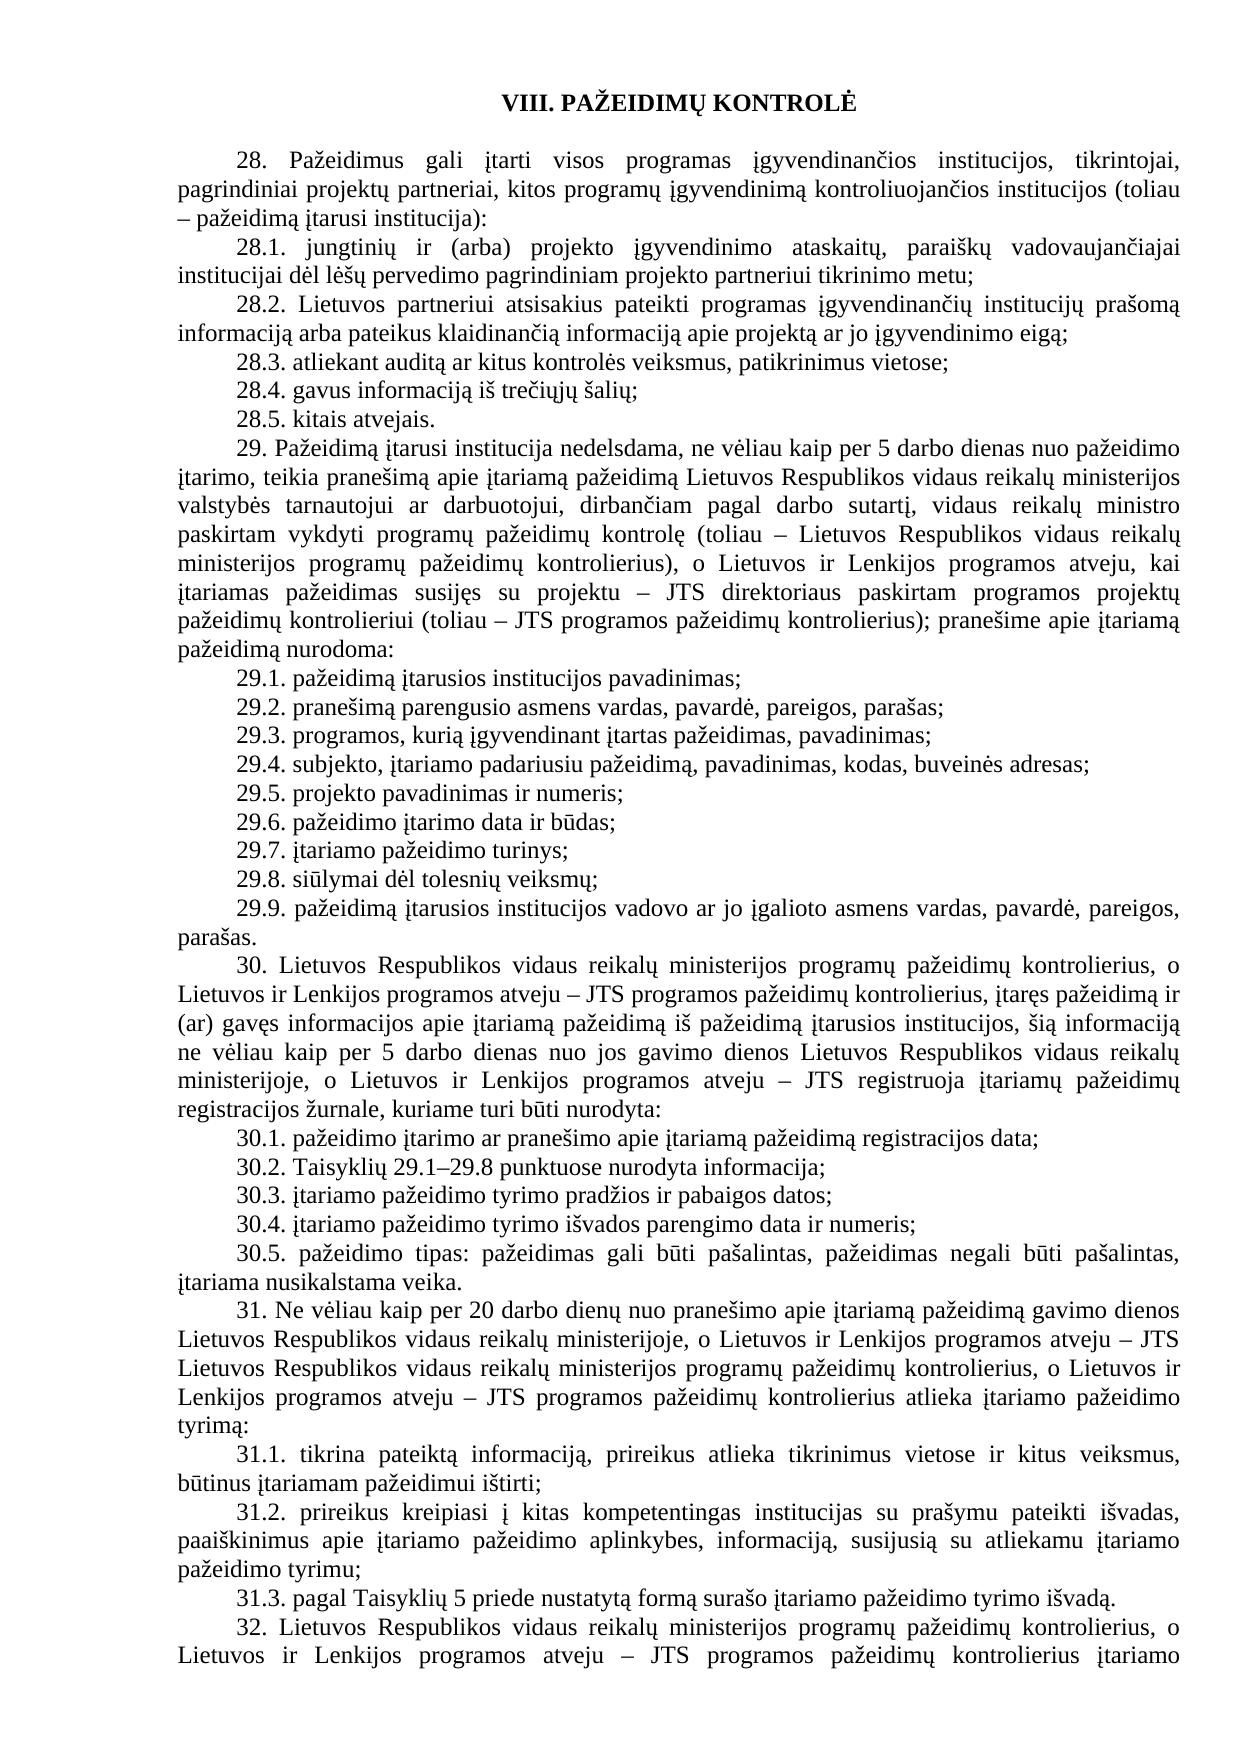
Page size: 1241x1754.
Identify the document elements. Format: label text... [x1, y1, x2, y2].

text VIII. PAŽEIDIMŲ KONTROLĖ [177, 88, 1181, 117]
text 31.1. tikrina pateiktą informaciją, prireikus atlieka tikrinimus vietose ir kitus veiksmus, būtinus įtariamam pažeidimui ištirti; [177, 1439, 1181, 1497]
text 31.2. prireikus kreipiasi į kitas kompetentingas institucijas su prašymu pateikti išvadas, paaiškinimus apie įtariamo pažeidimo aplinkybes, informaciją, susijusią su atliekamu įtariamo pažeidimo tyrimu; [177, 1497, 1181, 1583]
text 30.4. įtariamo pažeidimo tyrimo išvados parengimo data ir numeris; [177, 1209, 1181, 1238]
text 30.2. Taisyklių 29.1–29.8 punktuose nurodyta informacija; [177, 1152, 1181, 1180]
text 31. Ne vėliau kaip per 20 darbo dienų nuo pranešimo apie įtariamą pažeidimą gavimo dienos Lietuvos Respublikos vidaus reikalų ministerijoje, o Lietuvos ir Lenkijos programos atveju – JTS Lietuvos Respublikos vidaus reikalų ministerijos programų pažeidimų kontrolierius, o Lietuvos ir Lenkijos programos atveju – JTS programos pažeidimų kontrolierius atlieka įtariamo pažeidimo tyrimą: [177, 1295, 1181, 1439]
text 29.9. pažeidimą įtarusios institucijos vadovo ar jo įgalioto asmens vardas, pavardė, pareigos, parašas. [177, 893, 1181, 950]
text 31.3. pagal Taisyklių 5 priede nustatytą formą surašo įtariamo pažeidimo tyrimo išvadą. [177, 1583, 1181, 1612]
text 30. Lietuvos Respublikos vidaus reikalų ministerijos programų pažeidimų kontrolierius, o Lietuvos ir Lenkijos programos atveju – JTS programos pažeidimų kontrolierius, įtaręs pažeidimą ir (ar) gavęs informacijos apie įtariamą pažeidimą iš pažeidimą įtarusios institucijos, šią informaciją ne vėliau kaip per 5 darbo dienas nuo jos gavimo dienos Lietuvos Respublikos vidaus reikalų ministerijoje, o Lietuvos ir Lenkijos programos atveju – JTS registruoja įtariamų pažeidimų registracijos žurnale, kuriame turi būti nurodyta: [177, 950, 1181, 1123]
text 29.8. siūlymai dėl tolesnių veiksmų; [177, 864, 1181, 893]
text 28.2. Lietuvos partneriui atsisakius pateikti programas įgyvendinančių institucijų prašomą informaciją arba pateikus klaidinančią informaciją apie projektą ar jo įgyvendinimo eigą; [177, 289, 1181, 347]
text 29.2. pranešimą parengusio asmens vardas, pavardė, pareigos, parašas; [177, 692, 1181, 720]
text 28.1. jungtinių ir (arba) projekto įgyvendinimo ataskaitų, paraiškų vadovaujančiajai institucijai dėl lėšų pervedimo pagrindiniam projekto partneriui tikrinimo metu; [177, 232, 1181, 289]
text 29. Pažeidimą įtarusi institucija nedelsdama, ne vėliau kaip per 5 darbo dienas nuo pažeidimo įtarimo, teikia pranešimą apie įtariamą pažeidimą Lietuvos Respublikos vidaus reikalų ministerijos valstybės tarnautojui ar darbuotojui, dirbančiam pagal darbo sutartį, vidaus reikalų ministro paskirtam vykdyti programų pažeidimų kontrolę (toliau – Lietuvos Respublikos vidaus reikalų ministerijos programų pažeidimų kontrolierius), o Lietuvos ir Lenkijos programos atveju, kai įtariamas pažeidimas susijęs su projektu – JTS direktoriaus paskirtam programos projektų pažeidimų kontrolieriui (toliau – JTS programos pažeidimų kontrolierius); pranešime apie įtariamą pažeidimą nurodoma: [177, 433, 1181, 663]
text 30.1. pažeidimo įtarimo ar pranešimo apie įtariamą pažeidimą registracijos data; [177, 1123, 1181, 1152]
text 29.5. projekto pavadinimas ir numeris; [177, 778, 1181, 807]
text 32. Lietuvos Respublikos vidaus reikalų ministerijos programų pažeidimų kontrolierius, o Lietuvos ir Lenkijos programos atveju – JTS programos pažeidimų kontrolierius įtariamo [177, 1612, 1181, 1669]
text 29.4. subjekto, įtariamo padariusiu pažeidimą, pavadinimas, kodas, buveinės adresas; [177, 749, 1181, 778]
text 29.3. programos, kurią įgyvendinant įtartas pažeidimas, pavadinimas; [177, 720, 1181, 749]
text 30.5. pažeidimo tipas: pažeidimas gali būti pašalintas, pažeidimas negali būti pašalintas, įtariama nusikalstama veika. [177, 1238, 1181, 1295]
text 28.4. gavus informaciją iš trečiųjų šalių; [177, 375, 1181, 404]
text 28.5. kitais atvejais. [177, 404, 1181, 433]
text 28.3. atliekant auditą ar kitus kontrolės veiksmus, patikrinimus vietose; [177, 347, 1181, 375]
text 28. Pažeidimus gali įtarti visos programas įgyvendinančios institucijos, tikrintojai, pagrindiniai projektų partneriai, kitos programų įgyvendinimą kontroliuojančios institucijos (toliau – pažeidimą įtarusi institucija): [177, 145, 1181, 232]
text 29.6. pažeidimo įtarimo data ir būdas; [177, 807, 1181, 835]
text 30.3. įtariamo pažeidimo tyrimo pradžios ir pabaigos datos; [177, 1180, 1181, 1209]
text 29.1. pažeidimą įtarusios institucijos pavadinimas; [177, 663, 1181, 692]
text 29.7. įtariamo pažeidimo turinys; [177, 835, 1181, 864]
